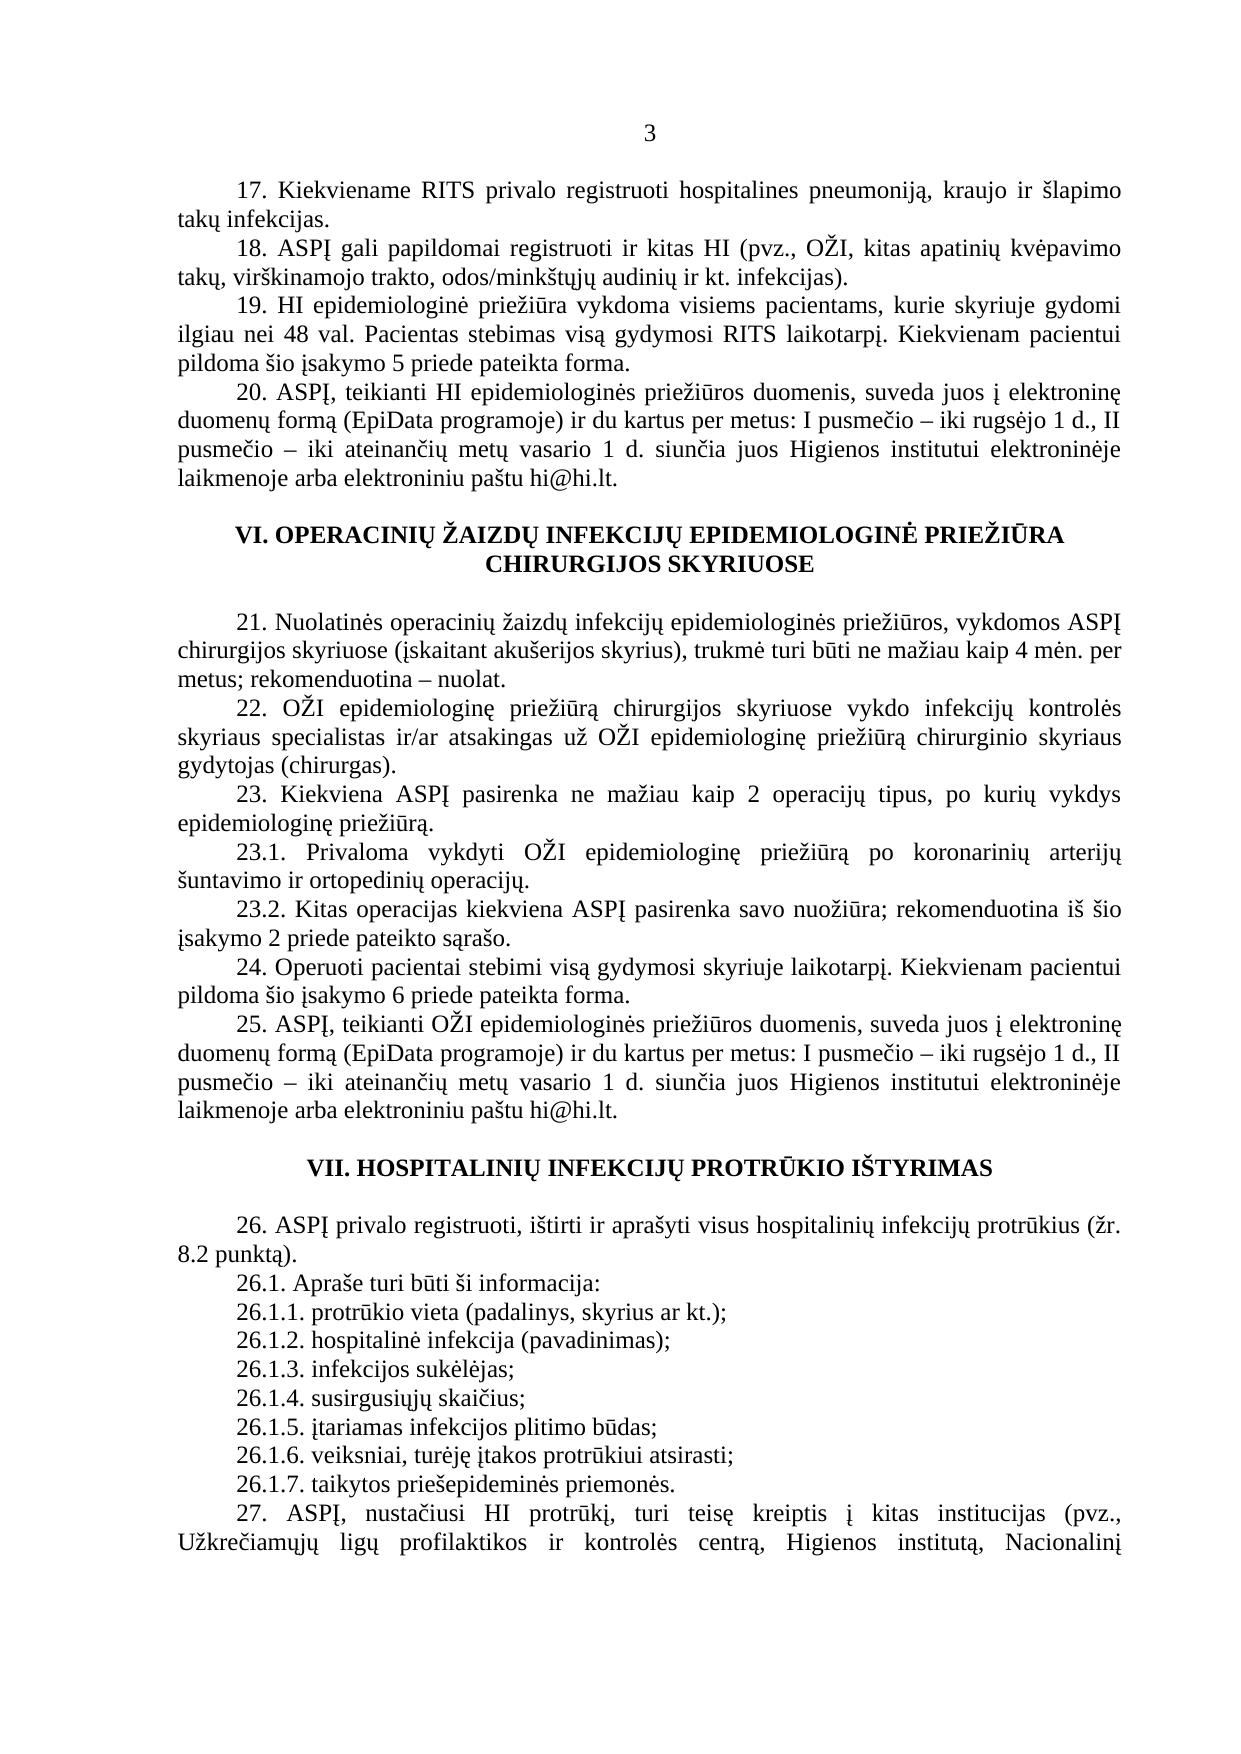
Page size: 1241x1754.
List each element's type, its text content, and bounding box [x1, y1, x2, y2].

text 26.1.5. įtariamas infekcijos plitimo būdas; [177, 1412, 1122, 1441]
text 21. Nuolatinės operacinių žaizdų infekcijų epidemiologinės priežiūros, vykdomos ASPĮ chirurgijos skyriuose (įskaitant akušerijos skyrius), trukmė turi būti ne mažiau kaip 4 mėn. per metus; rekomenduotina – nuolat. [177, 607, 1122, 693]
text 23.2. Kitas operacijas kiekviena ASPĮ pasirenka savo nuožiūra; rekomenduotina iš šio įsakymo 2 priede pateikto sąrašo. [177, 894, 1122, 952]
text 27. ASPĮ, nustačiusi HI protrūkį, turi teisę kreiptis į kitas institucijas (pvz., Užkrečiamųjų ligų profilaktikos ir kontrolės centrą, Higienos institutą, Nacionalinį [177, 1498, 1122, 1556]
text 26.1.6. veiksniai, turėję įtakos protrūkiui atsirasti; [177, 1441, 1122, 1469]
text 26.1. Apraše turi būti ši informacija: [177, 1268, 1122, 1297]
text 26. ASPĮ privalo registruoti, ištirti ir aprašyti visus hospitalinių infekcijų protrūkius (žr. 8.2 punktą). [177, 1211, 1122, 1268]
text 26.1.2. hospitalinė infekcija (pavadinimas); [177, 1326, 1122, 1354]
text 24. Operuoti pacientai stebimi visą gydymosi skyriuje laikotarpį. Kiekvienam pacientui pildoma šio įsakymo 6 priede pateikta forma. [177, 952, 1122, 1009]
text 26.1.1. protrūkio vieta (padalinys, skyrius ar kt.); [177, 1297, 1122, 1326]
text 18. ASPĮ gali papildomai registruoti ir kitas HI (pvz., OŽI, kitas apatinių kvėpavimo takų, virškinamojo trakto, odos/minkštųjų audinių ir kt. infekcijas). [177, 233, 1122, 291]
text 19. HI epidemiologinė priežiūra vykdoma visiems pacientams, kurie skyriuje gydomi ilgiau nei 48 val. Pacientas stebimas visą gydymosi RITS laikotarpį. Kiekvienam pacientui pildoma šio įsakymo 5 priede pateikta forma. [177, 291, 1122, 377]
text 22. OŽI epidemiologinę priežiūrą chirurgijos skyriuose vykdo infekcijų kontrolės skyriaus specialistas ir/ar atsakingas už OŽI epidemiologinę priežiūrą chirurginio skyriaus gydytojas (chirurgas). [177, 693, 1122, 779]
text 26.1.4. susirgusiųjų skaičius; [177, 1383, 1122, 1412]
text 20. ASPĮ, teikianti HI epidemiologinės priežiūros duomenis, suveda juos į elektroninę duomenų formą (EpiData programoje) ir du kartus per metus: I pusmečio – iki rugsėjo 1 d., II pusmečio – iki ateinančių metų vasario 1 d. siunčia juos Higienos institutui elektroninėje laikmenoje arba elektroniniu paštu hi@hi.lt. [177, 377, 1122, 492]
text 26.1.7. taikytos priešepideminės priemonės. [177, 1469, 1122, 1498]
text 23. Kiekviena ASPĮ pasirenka ne mažiau kaip 2 operacijų tipus, po kurių vykdys epidemiologinę priežiūrą. [177, 779, 1122, 837]
text 17. Kiekviename RITS privalo registruoti hospitalines pneumoniją, kraujo ir šlapimo takų infekcijas. [177, 176, 1122, 233]
text VII. HOSPITALINIŲ INFEKCIJŲ PROTRŪKIO IŠTYRIMAS [177, 1153, 1122, 1182]
text VI. OPERACINIŲ ŽAIZDŲ INFEKCIJŲ EPIDEMIOLOGINĖ PRIEŽIŪRA CHIRURGIJOS SKYRIUOSE [177, 521, 1122, 578]
text 25. ASPĮ, teikianti OŽI epidemiologinės priežiūros duomenis, suveda juos į elektroninę duomenų formą (EpiData programoje) ir du kartus per metus: I pusmečio – iki rugsėjo 1 d., II pusmečio – iki ateinančių metų vasario 1 d. siunčia juos Higienos institutui elektroninėje laikmenoje arba elektroniniu paštu hi@hi.lt. [177, 1009, 1122, 1124]
text 23.1. Privaloma vykdyti OŽI epidemiologinę priežiūrą po koronarinių arterijų šuntavimo ir ortopedinių operacijų. [177, 837, 1122, 894]
text 26.1.3. infekcijos sukėlėjas; [177, 1354, 1122, 1383]
